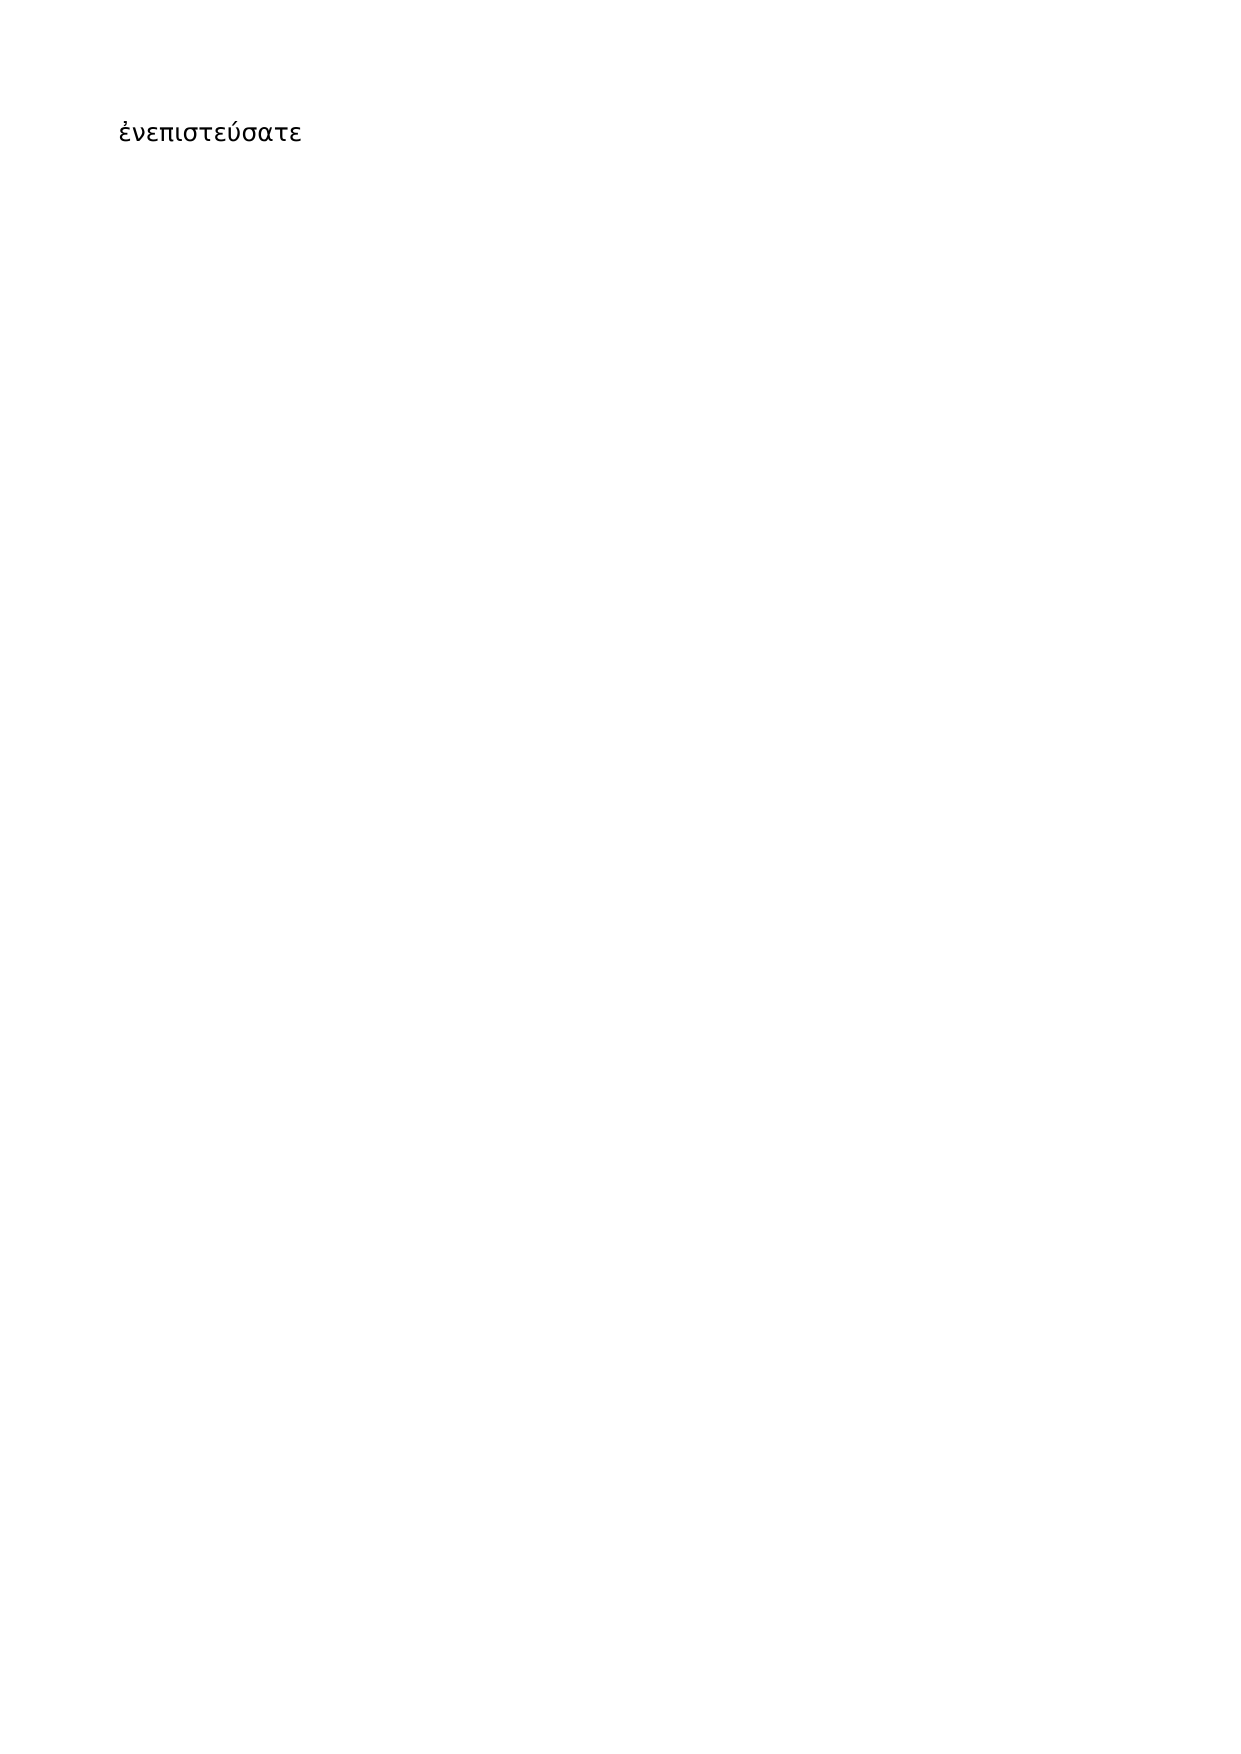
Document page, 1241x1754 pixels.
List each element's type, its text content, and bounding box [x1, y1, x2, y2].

text ἐνεπιστεύσατε [118, 118, 1122, 147]
